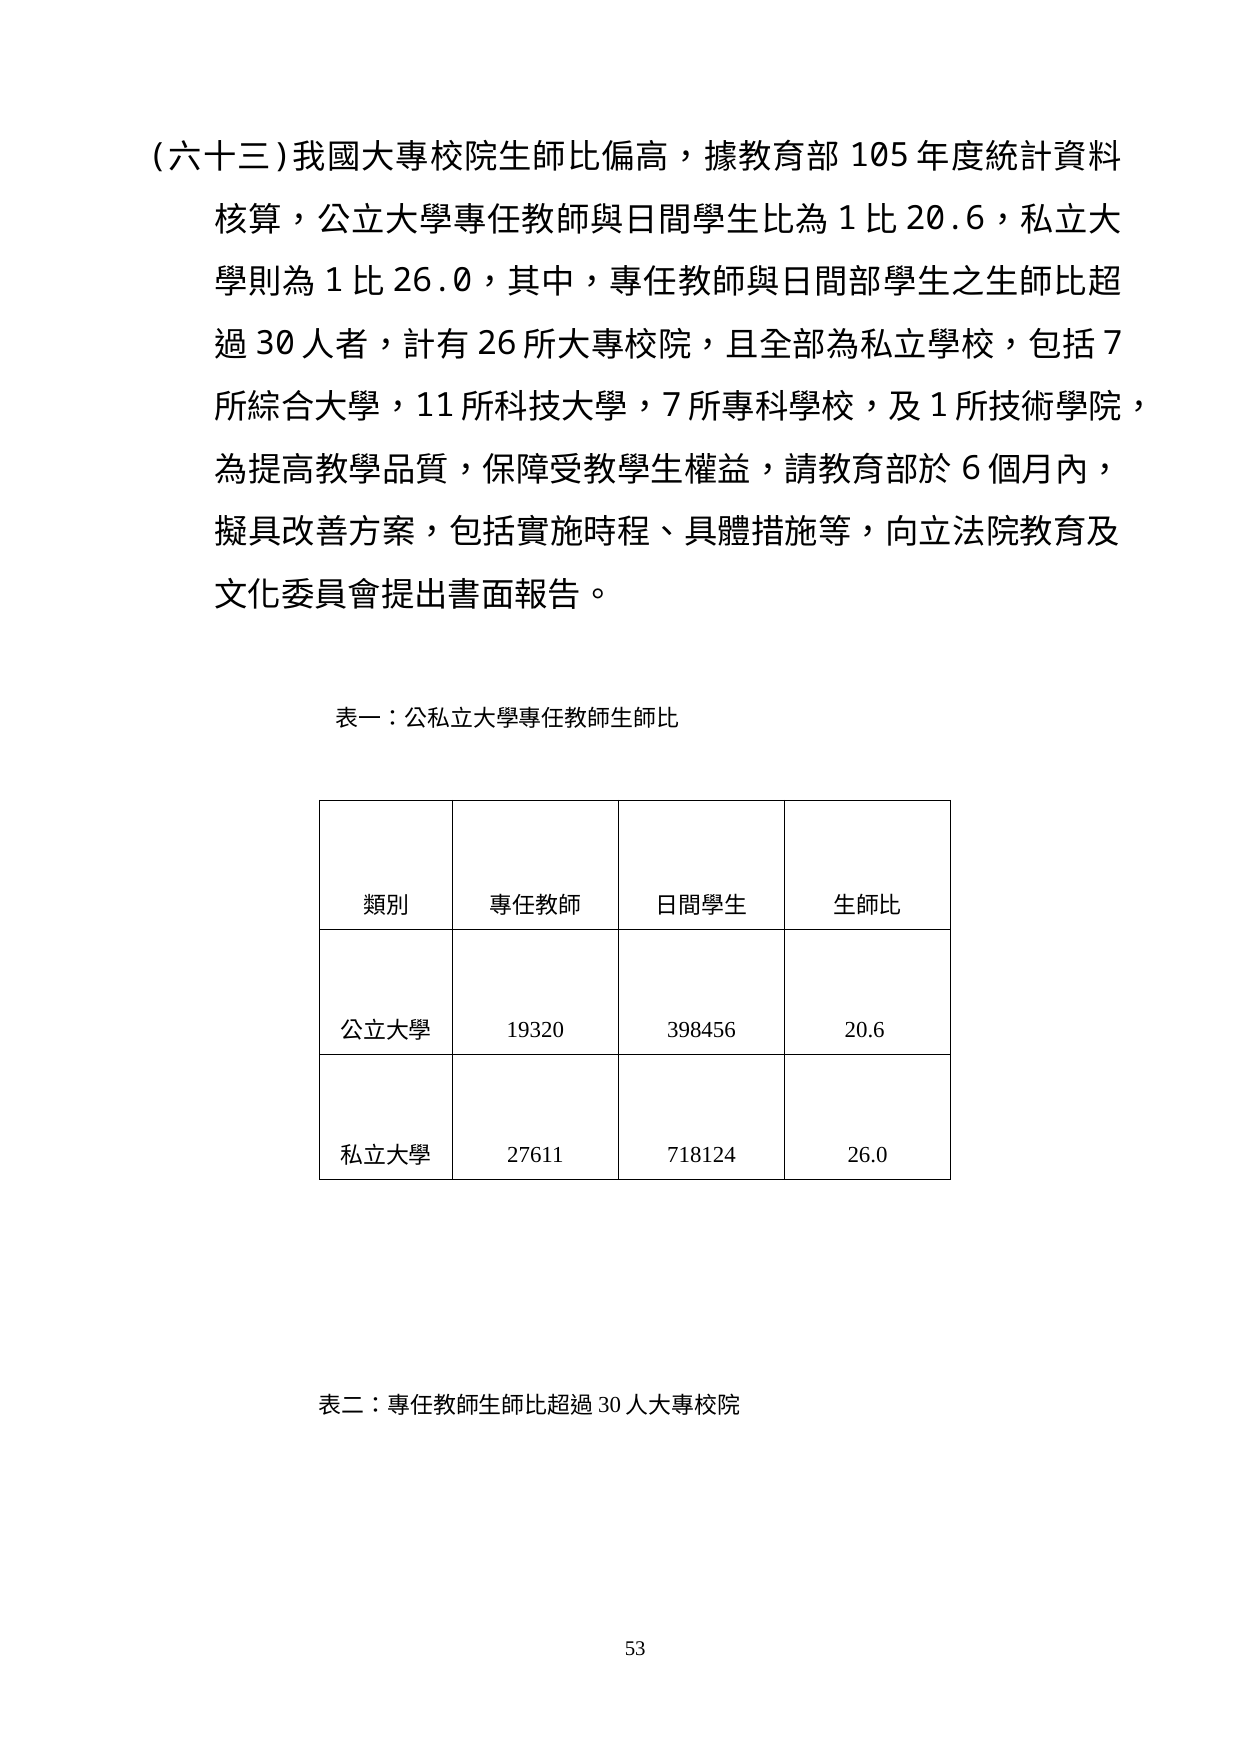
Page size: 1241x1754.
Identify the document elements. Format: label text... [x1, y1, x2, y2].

text 表一：公私立大學專任教師生師比 [244, 675, 1122, 737]
table_header 專任教師 [453, 801, 618, 928]
table_header 日間學生 [619, 801, 784, 928]
table_cell 398456 [619, 930, 784, 1053]
table_cell 公立大學 [320, 930, 452, 1053]
text (六十三)我國大專校院生師比偏高，據教育部105年度統計資料核算，公立大學專任教師與日間學生比為1比20.6，私立大學則為1比26.0，其中，專任教師與日間部學生之生師比超過30人者，計有26所大專校院，且全部為私立學校，包括7所綜合大學，11所科技大學，7所專科學校，及1所技術學院，為提高教學品質，保障受教學生權益，請教育部於6個月內，擬具改善方案，包括實施時程、具體措施等，向立法院教育及文化委員會提出書面報告。 [148, 112, 1122, 612]
table_cell [785, 1055, 950, 1178]
table_cell 19320 [453, 930, 618, 1053]
table_cell 20.6 [785, 930, 950, 1053]
table_cell 718124 [619, 1055, 784, 1178]
table_cell 私立大學 [320, 1055, 452, 1178]
table_header 生師比 [785, 801, 950, 928]
table_header 類別 [320, 801, 452, 928]
text 表二：專任教師生師比超過30人大專校院 [244, 1362, 1122, 1425]
table_cell 27611 [453, 1055, 618, 1178]
